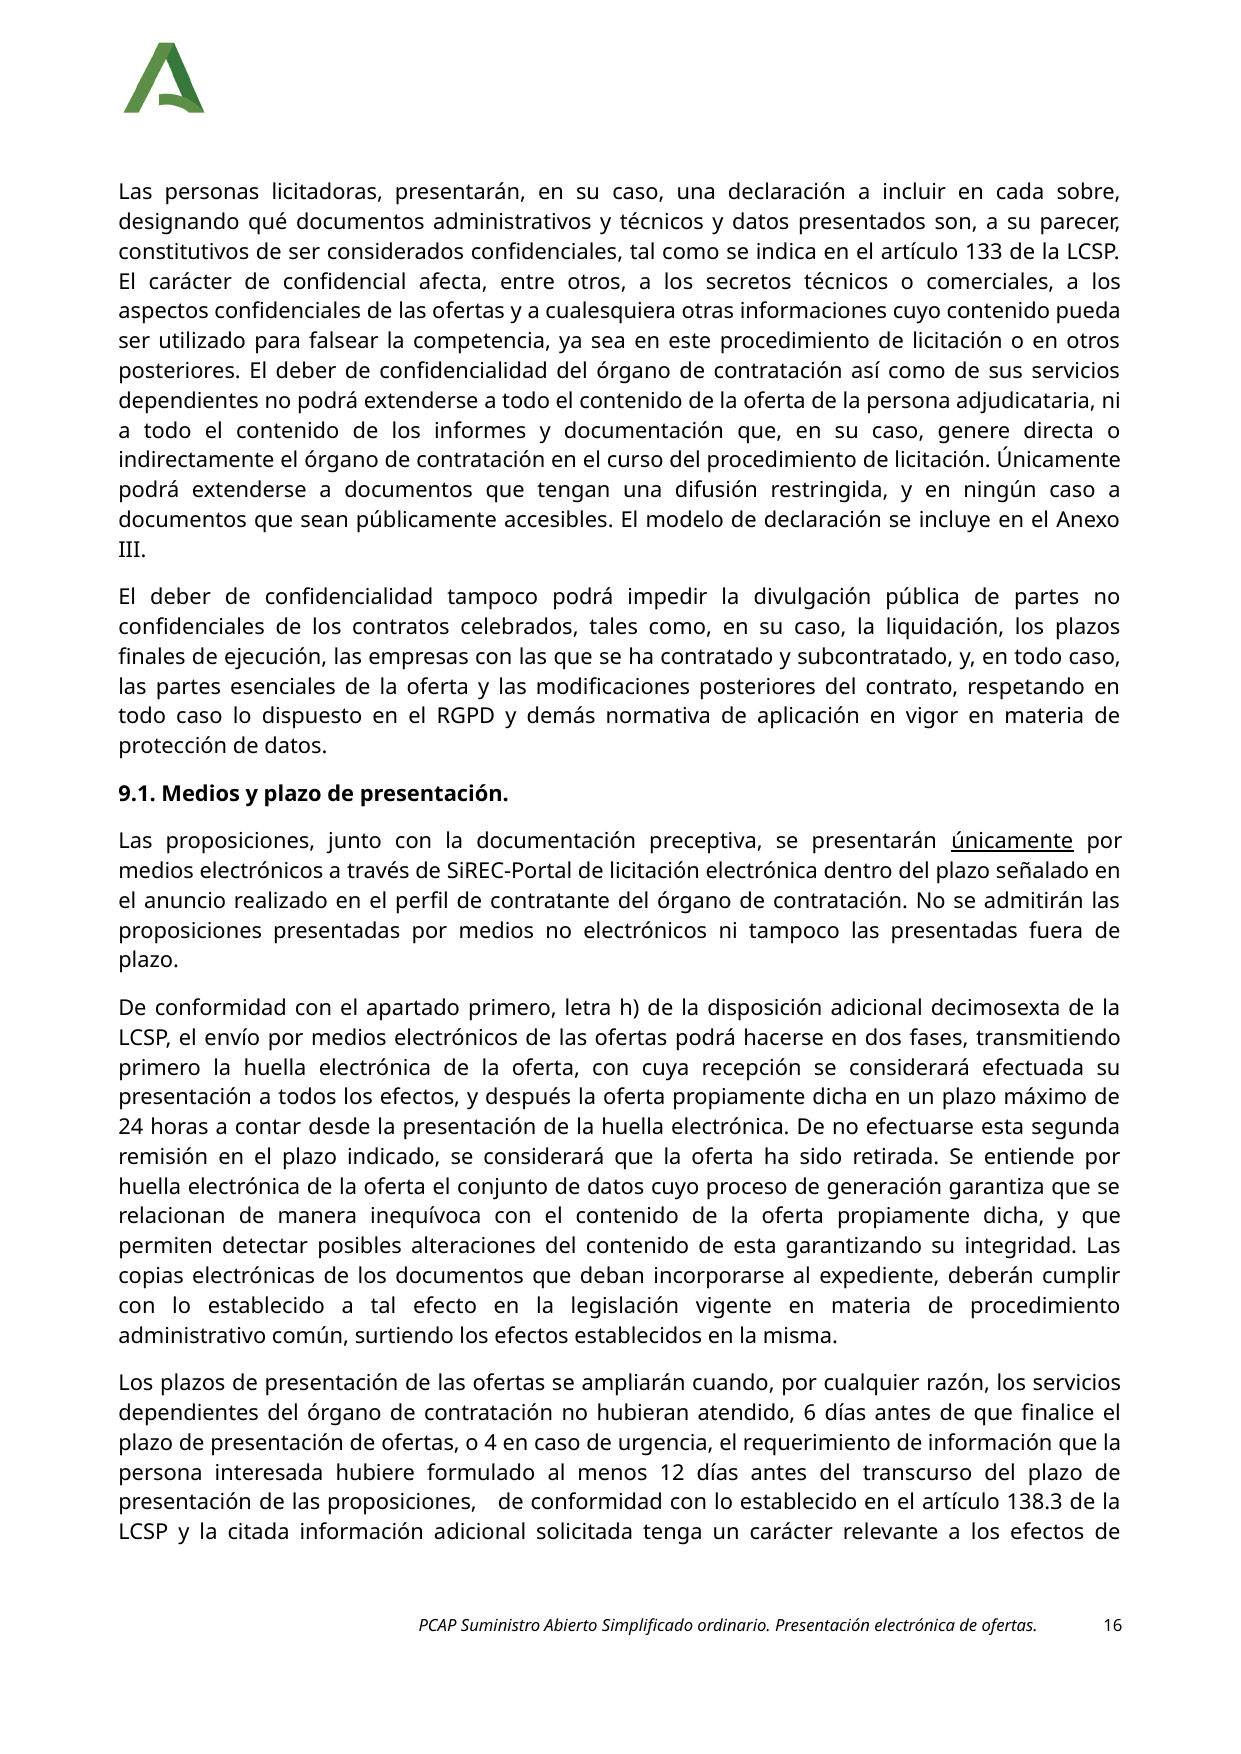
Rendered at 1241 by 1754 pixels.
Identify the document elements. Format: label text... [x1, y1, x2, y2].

subtitle 9.1. Medios y plazo de presentación. [118, 778, 1122, 808]
text De conformidad con el apartado primero, letra h) de la disposición adicional decimosexta de la LCSP, el envío por medios electrónicos de las ofertas podrá hacerse en dos fases, transmitiendo primero la huella electrónica de la oferta, con cuya recepción se considerará efectuada su presentación a todos los efectos, y después la oferta propiamente dicha en un plazo máximo de 24 horas a contar desde la presentación de la huella electrónica. De no efectuarse esta segunda remisión en el plazo indicado, se considerará que la oferta ha sido retirada. Se entiende por huella electrónica de la oferta el conjunto de datos cuyo proceso de generación garantiza que se relacionan de manera inequívoca con el contenido de la oferta propiamente dicha, y que permiten detectar posibles alteraciones del contenido de esta garantizando su integridad. Las copias electrónicas de los documentos que deban incorporarse al expediente, deberán cumplir con lo establecido a tal efecto en la legislación vigente en materia de procedimiento administrativo común, surtiendo los efectos establecidos en la misma. [118, 992, 1122, 1349]
text Las proposiciones, junto con la documentación preceptiva, se presentarán únicamente por medios electrónicos a través de SiREC-Portal de licitación electrónica dentro del plazo señalado en el anuncio realizado en el perfil de contratante del órgano de contratación. No se admitirán las proposiciones presentadas por medios no electrónicos ni tampoco las presentadas fuera de plazo. [118, 825, 1122, 974]
text Los plazos de presentación de las ofertas se ampliarán cuando, por cualquier razón, los servicios dependientes del órgano de contratación no hubieran atendido, 6 días antes de que finalice el plazo de presentación de ofertas, o 4 en caso de urgencia, el requerimiento de información que la persona interesada hubiere formulado al menos 12 días antes del transcurso del plazo de presentación de las proposiciones, de conformidad con lo establecido en el artículo 138.3 de la LCSP y la citada información adicional solicitada tenga un carácter relevante a los efectos de [118, 1367, 1122, 1546]
picture [119, 38, 209, 117]
text El deber de confidencialidad tampoco podrá impedir la divulgación pública de partes no confidenciales de los contratos celebrados, tales como, en su caso, la liquidación, los plazos finales de ejecución, las empresas con las que se ha contratado y subcontratado, y, en todo caso, las partes esenciales de la oferta y las modificaciones posteriores del contrato, respetando en todo caso lo dispuesto en el RGPD y demás normativa de aplicación en vigor en materia de protección de datos. [118, 581, 1122, 760]
text Las personas licitadoras, presentarán, en su caso, una declaración a incluir en cada sobre, designando qué documentos administrativos y técnicos y datos presentados son, a su parecer, constitutivos de ser considerados confidenciales, tal como se indica en el artículo 133 de la LCSP. El carácter de confidencial afecta, entre otros, a los secretos técnicos o comerciales, a los aspectos confidenciales de las ofertas y a cualesquiera otras informaciones cuyo contenido pueda ser utilizado para falsear la competencia, ya sea en este procedimiento de licitación o en otros posteriores. El deber de confidencialidad del órgano de contratación así como de sus servicios dependientes no podrá extenderse a todo el contenido de la oferta de la persona adjudicataria, ni a todo el contenido de los informes y documentación que, en su caso, genere directa o indirectamente el órgano de contratación en el curso del procedimiento de licitación. Únicamente podrá extenderse a documentos que tengan una difusión restringida, y en ningún caso a documentos que sean públicamente accesibles. El modelo de declaración se incluye en el Anexo III. [118, 176, 1122, 564]
